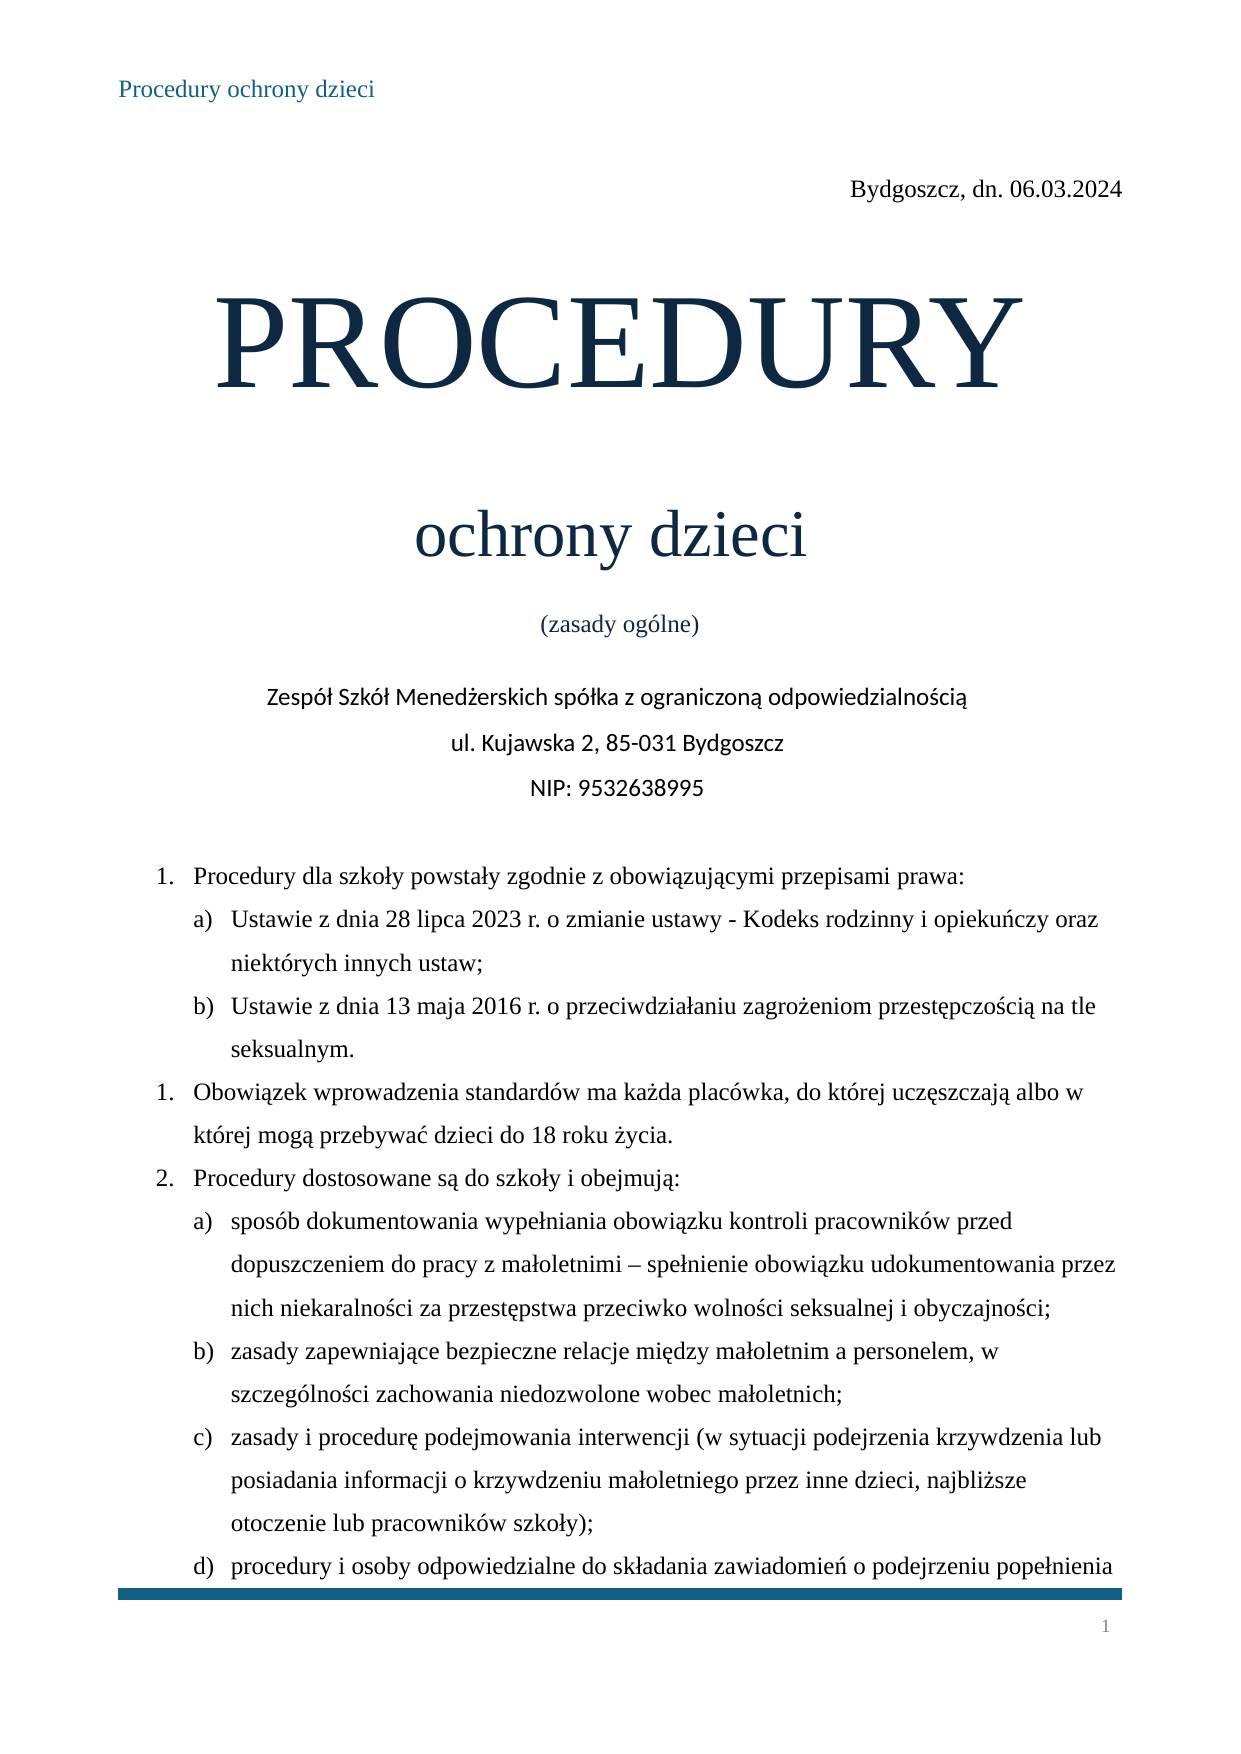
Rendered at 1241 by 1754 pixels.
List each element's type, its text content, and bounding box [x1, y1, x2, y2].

text Bydgoszcz, dn. 06.03.2024 [118, 174, 1122, 203]
text ul. Kujawska 2, 85-031 Bydgoszcz [118, 727, 1122, 757]
list Procedury dla szkoły powstały zgodnie z obowiązującymi przepisami prawa: [156, 861, 1122, 890]
text Zespół Szkół Menedżerskich spółka z ograniczoną odpowiedzialnością [118, 681, 1122, 712]
list sposób dokumentowania wypełniania obowiązku kontroli pracowników przed dopuszczeniem do pracy z małoletnimi – spełnienie obowiązku udokumentowania przez nich niekaralności za przestępstwa przeciwko wolności seksualnej i obyczajności; [193, 1206, 1122, 1321]
text NIP: 9532638995 [118, 772, 1122, 803]
list procedury i osoby odpowiedzialne do składania zawiadomień o podejrzeniu popełnienia [193, 1551, 1122, 1580]
list Ustawie z dnia 28 lipca 2023 r. o zmianie ustawy - Kodeks rodzinny i opiekuńczy oraz niektórych innych ustaw; [193, 904, 1122, 976]
list Obowiązek wprowadzenia standardów ma każda placówka, do której uczęszczają albo w której mogą przebywać dzieci do 18 roku życia. [156, 1077, 1122, 1149]
list Ustawie z dnia 13 maja 2016 r. o przeciwdziałaniu zagrożeniom przestępczością na tle seksualnym. [193, 991, 1122, 1063]
list zasady zapewniające bezpieczne relacje między małoletnim a personelem, w szczególności zachowania niedozwolone wobec małoletnich; [193, 1336, 1122, 1408]
table_header PROCEDURY ochrony dzieci (zasady ogólne) [118, 261, 1121, 638]
list Procedury dostosowane są do szkoły i obejmują: [156, 1163, 1122, 1192]
list zasady i procedurę podejmowania interwencji (w sytuacji podejrzenia krzywdzenia lub posiadania informacji o krzywdzeniu małoletniego przez inne dzieci, najbliższe otoczenie lub pracowników szkoły); [193, 1422, 1122, 1537]
